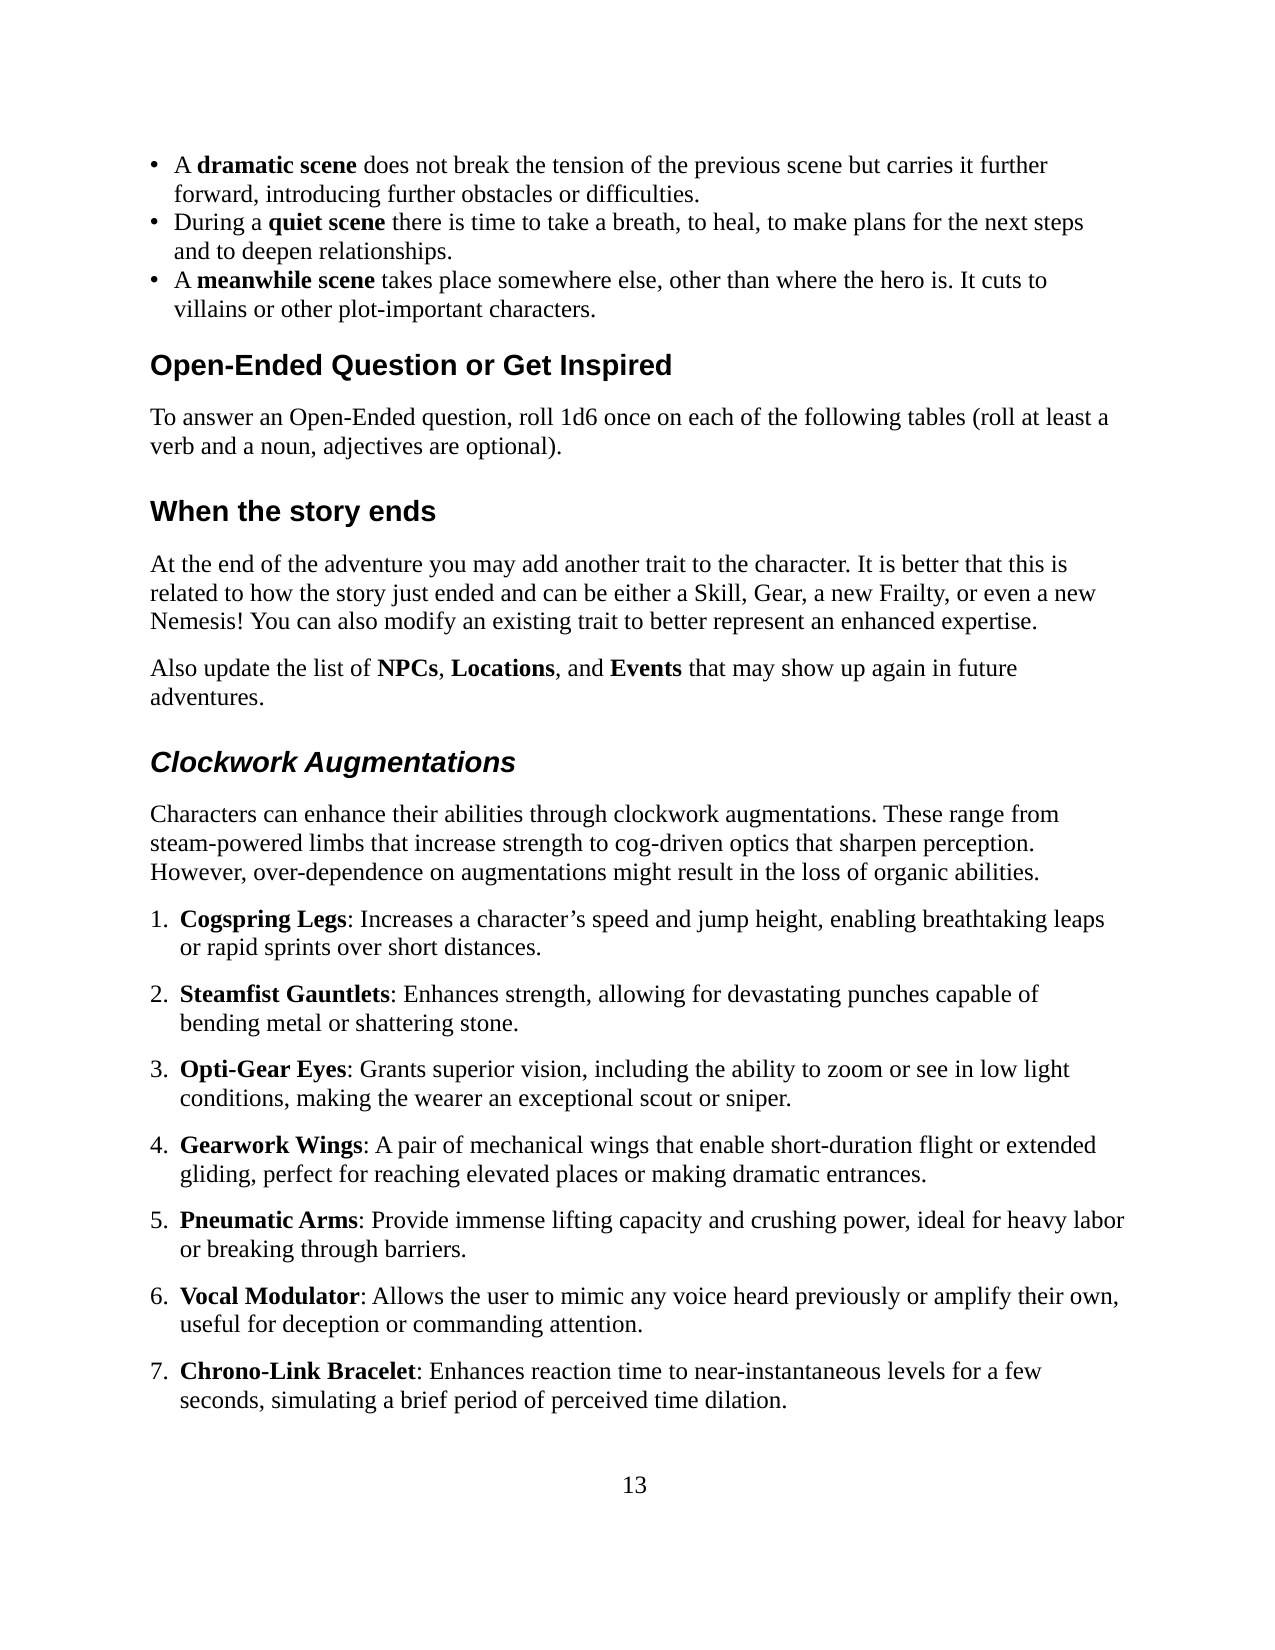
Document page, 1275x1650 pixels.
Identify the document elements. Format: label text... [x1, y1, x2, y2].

subtitle Clockwork Augmentations [150, 744, 1125, 778]
list Vocal Modulator: Allows the user to mimic any voice heard previously or amplify their own, useful for deception or commanding attention. [150, 1281, 1125, 1338]
list Steamfist Gauntlets: Enhances strength, allowing for devastating punches capable of bending metal or shattering stone. [150, 979, 1125, 1037]
subtitle Open-Ended Question or Get Inspired [150, 347, 1125, 381]
list Cogspring Legs: Increases a character’s speed and jump height, enabling breathtaking leaps or rapid sprints over short distances. [150, 904, 1125, 961]
list A meanwhile scene takes place somewhere else, other than where the hero is. It cuts to villains or other plot-important characters. [150, 265, 1125, 322]
list Opti-Gear Eyes: Grants superior vision, including the ability to zoom or see in low light conditions, making the wearer an exceptional scout or sniper. [150, 1054, 1125, 1112]
list During a quiet scene there is time to take a breath, to heal, to make plans for the next steps and to deepen relationships. [150, 207, 1125, 265]
list Gearwork Wings: A pair of mechanical wings that enable short-duration flight or extended gliding, perfect for reaching elevated places or making dramatic entrances. [150, 1130, 1125, 1187]
text Characters can enhance their abilities through clockwork augmentations. These range from steam-powered limbs that increase strength to cog-driven optics that sharpen perception. However, over-dependence on augmentations might result in the loss of organic abilities. [150, 799, 1125, 886]
text At the end of the adventure you may add another trait to the character. It is better that this is related to how the story just ended and can be either a Skill, Gear, a new Frailty, or even a new Nemesis! You can also modify an existing trait to better represent an enhanced expertise. [150, 549, 1125, 635]
list Pneumatic Arms: Provide immense lifting capacity and crushing power, ideal for heavy labor or breaking through barriers. [150, 1205, 1125, 1263]
list A dramatic scene does not break the tension of the previous scene but carries it further forward, introducing further obstacles or difficulties. [150, 150, 1125, 207]
list Chrono-Link Bracelet: Enhances reaction time to near-instantaneous levels for a few seconds, simulating a brief period of perceived time dilation. [150, 1356, 1125, 1414]
subtitle When the story ends [150, 494, 1125, 527]
text Also update the list of NPCs, Locations, and Events that may show up again in future adventures. [150, 653, 1125, 711]
text To answer an Open-Ended question, roll 1d6 once on each of the following tables (roll at least a verb and a noun, adjectives are optional). [150, 402, 1125, 460]
